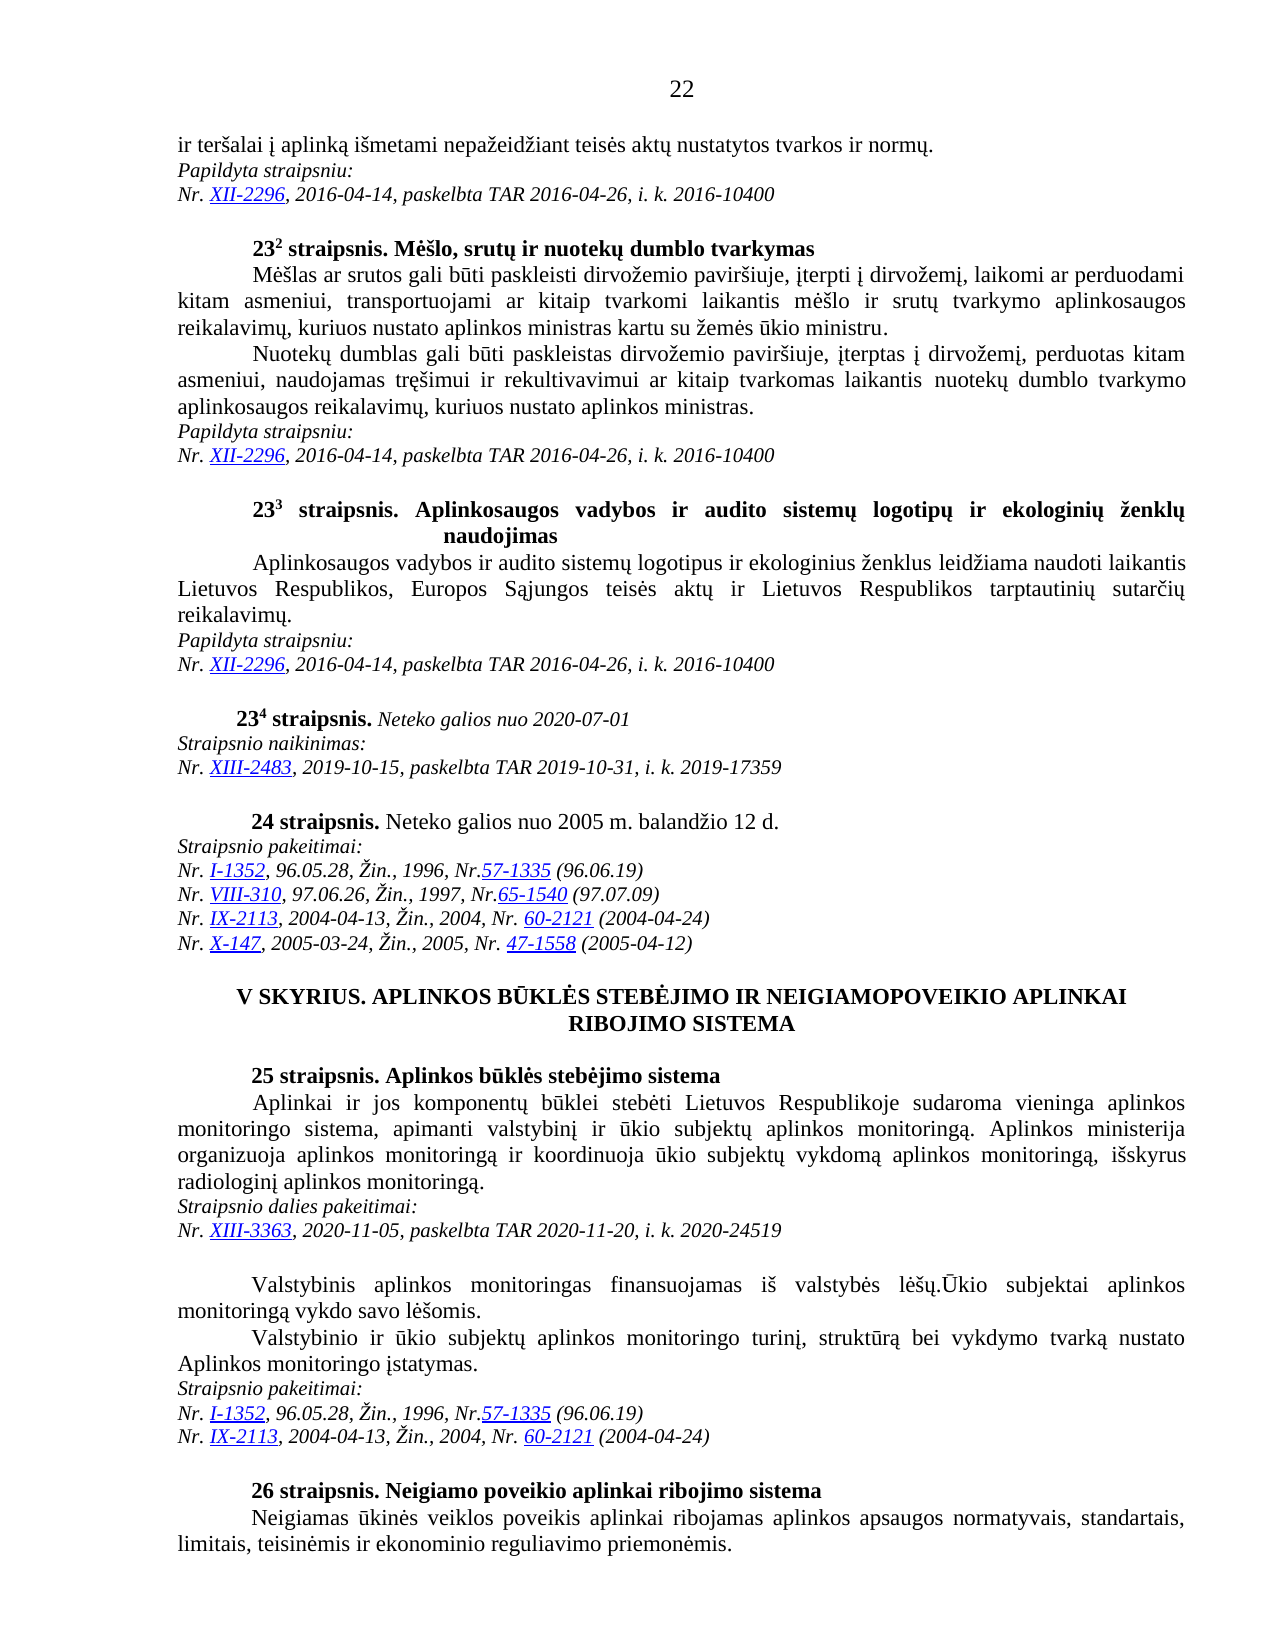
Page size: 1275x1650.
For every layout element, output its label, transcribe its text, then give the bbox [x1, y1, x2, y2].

text 233 straipsnis. Aplinkosaugos vadybos ir audito sistemų logotipų ir ekologinių ženklų naudojimas [252, 496, 1186, 549]
text 232 straipsnis. Mėšlo, srutų ir nuotekų dumblo tvarkymas [177, 234, 1186, 261]
text ir teršalai į aplinką išmetami nepažeidžiant teisės aktų nustatytos tvarkos ir normų. [177, 131, 1186, 158]
text 234 straipsnis. Neteko galios nuo 2020-07-01 [177, 704, 1186, 731]
text Aplinkai ir jos komponentų būklei stebėti Lietuvos Respublikoje sudaroma vieninga aplinkos monitoringo sistema, apimanti valstybinį ir ūkio subjektų aplinkos monitoringą. Aplinkos ministerija organizuoja aplinkos monitoringą ir koordinuoja ūkio subjektų vykdomą aplinkos monitoringą, išskyrus radiologinį aplinkos monitoringą. [177, 1089, 1186, 1194]
text Straipsnio naikinimas: [177, 731, 1186, 755]
text Straipsnio pakeitimai: [177, 1376, 1186, 1400]
text Papildyta straipsniu: [177, 628, 1186, 652]
text Nr. X-147, 2005-03-24, Žin., 2005, Nr. 47-1558 (2005-04-12) [177, 930, 1186, 954]
text Nr. IX-2113, 2004-04-13, Žin., 2004, Nr. 60-2121 (2004-04-24) [177, 906, 1186, 930]
text 24 straipsnis. Neteko galios nuo 2005 m. balandžio 12 d. [177, 808, 1186, 834]
text Nr. XII-2296, 2016-04-14, paskelbta TAR 2016-04-26, i. k. 2016-10400 [177, 182, 1186, 206]
text Neigiamas ūkinės veiklos poveikis aplinkai ribojamas aplinkos apsaugos normatyvais, standartais, limitais, teisinėmis ir ekonominio reguliavimo priemonėmis. [177, 1504, 1186, 1556]
text 25 straipsnis. Aplinkos būklės stebėjimo sistema [177, 1062, 1186, 1089]
text Aplinkosaugos vadybos ir audito sistemų logotipus ir ekologinius ženklus leidžiama naudoti laikantis Lietuvos Respublikos, Europos Sąjungos teisės aktų ir Lietuvos Respublikos tarptautinių sutarčių reikalavimų. [177, 549, 1186, 628]
text Nr. XIII-2483, 2019-10-15, paskelbta TAR 2019-10-31, i. k. 2019-17359 [177, 755, 1186, 779]
text Straipsnio pakeitimai: [177, 834, 1186, 858]
text V SKYRIUS. APLINKOS BŪKLĖS STEBĖJIMO IR NEIGIAMOPOVEIKIO APLINKAI RIBOJIMO SISTEMA [177, 983, 1186, 1036]
text Papildyta straipsniu: [177, 158, 1186, 182]
text Valstybinis aplinkos monitoringas finansuojamas iš valstybės lėšų.Ūkio subjektai aplinkos monitoringą vykdo savo lėšomis. [177, 1271, 1186, 1324]
text Nr. I-1352, 96.05.28, Žin., 1996, Nr.57-1335 (96.06.19) [177, 1400, 1186, 1424]
text Nr. IX-2113, 2004-04-13, Žin., 2004, Nr. 60-2121 (2004-04-24) [177, 1424, 1186, 1448]
text Papildyta straipsniu: [177, 419, 1186, 443]
text Nuotekų dumblas gali būti paskleistas dirvožemio paviršiuje, įterptas į dirvožemį, perduotas kitam asmeniui, naudojamas tręšimui ir rekultivavimui ar kitaip tvarkomas laikantis nuotekų dumblo tvarkymo aplinkosaugos reikalavimų, kuriuos nustato aplinkos ministras. [177, 340, 1186, 419]
text Nr. VIII-310, 97.06.26, Žin., 1997, Nr.65-1540 (97.07.09) [177, 882, 1186, 906]
text Nr. XII-2296, 2016-04-14, paskelbta TAR 2016-04-26, i. k. 2016-10400 [177, 443, 1186, 467]
text Nr. I-1352, 96.05.28, Žin., 1996, Nr.57-1335 (96.06.19) [177, 858, 1186, 882]
text Straipsnio dalies pakeitimai: [177, 1194, 1186, 1218]
text Nr. XIII-3363, 2020-11-05, paskelbta TAR 2020-11-20, i. k. 2020-24519 [177, 1218, 1186, 1242]
text Valstybinio ir ūkio subjektų aplinkos monitoringo turinį, struktūrą bei vykdymo tvarką nustato Aplinkos monitoringo įstatymas. [177, 1324, 1186, 1376]
text Mėšlas ar srutos gali būti paskleisti dirvožemio paviršiuje, įterpti į dirvožemį, laikomi ar perduodami kitam asmeniui, transportuojami ar kitaip tvarkomi laikantis mėšlo ir srutų tvarkymo aplinkosaugos reikalavimų, kuriuos nustato aplinkos ministras kartu su žemės ūkio ministru. [177, 261, 1186, 340]
text 26 straipsnis. Neigiamo poveikio aplinkai ribojimo sistema [177, 1477, 1186, 1504]
text Nr. XII-2296, 2016-04-14, paskelbta TAR 2016-04-26, i. k. 2016-10400 [177, 652, 1186, 676]
